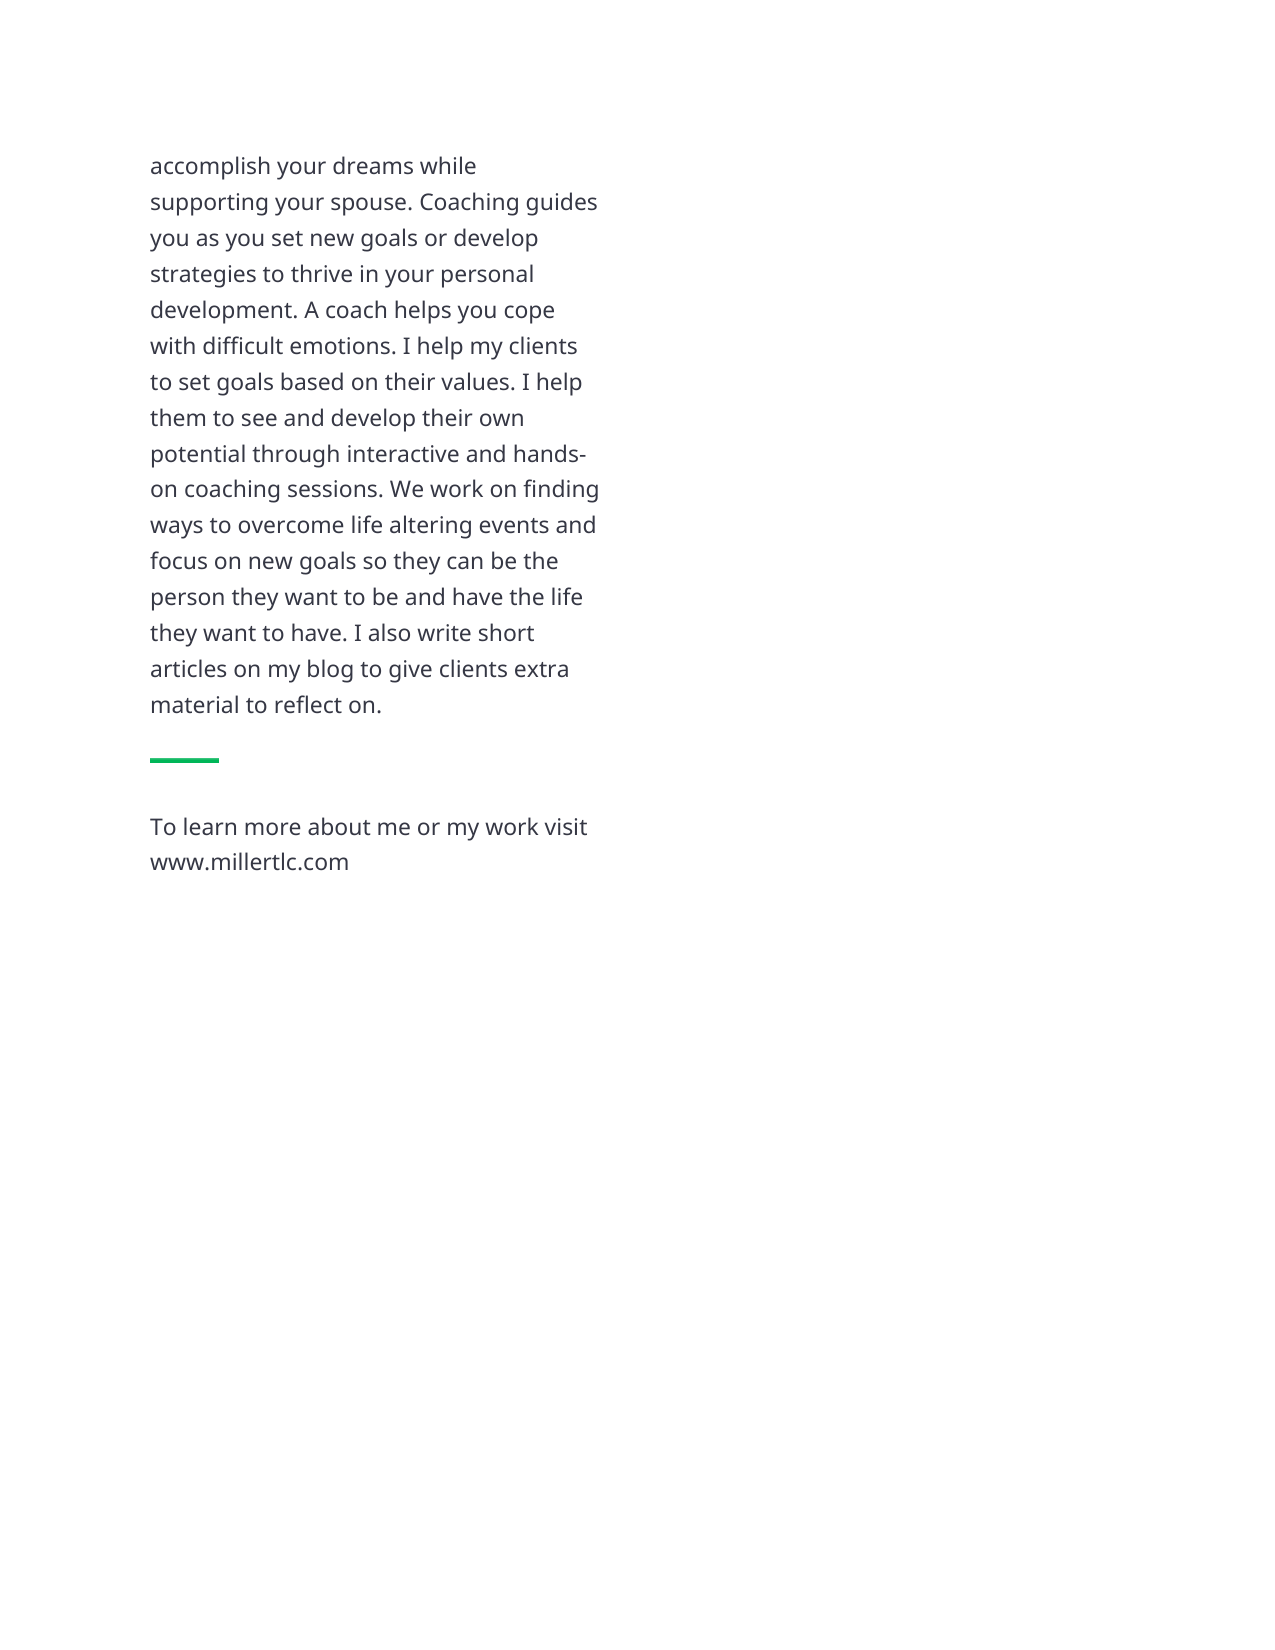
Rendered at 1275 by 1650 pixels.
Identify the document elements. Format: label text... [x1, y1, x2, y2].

picture [150, 758, 219, 763]
text accomplish your dreams while supporting your spouse. Coaching guides you as you set new goals or develop strategies to thrive in your personal development. A coach helps you cope with difficult emotions. I help my clients to set goals based on their values. I help them to see and develop their own potential through interactive and hands-on coaching sessions. We work on finding ways to overcome life altering events and focus on new goals so they can be the person they want to be and have the life they want to have. I also write short articles on my blog to give clients extra material to reflect on. [150, 150, 600, 720]
text To learn more about me or my work visit www.millertlc.com [150, 810, 600, 878]
